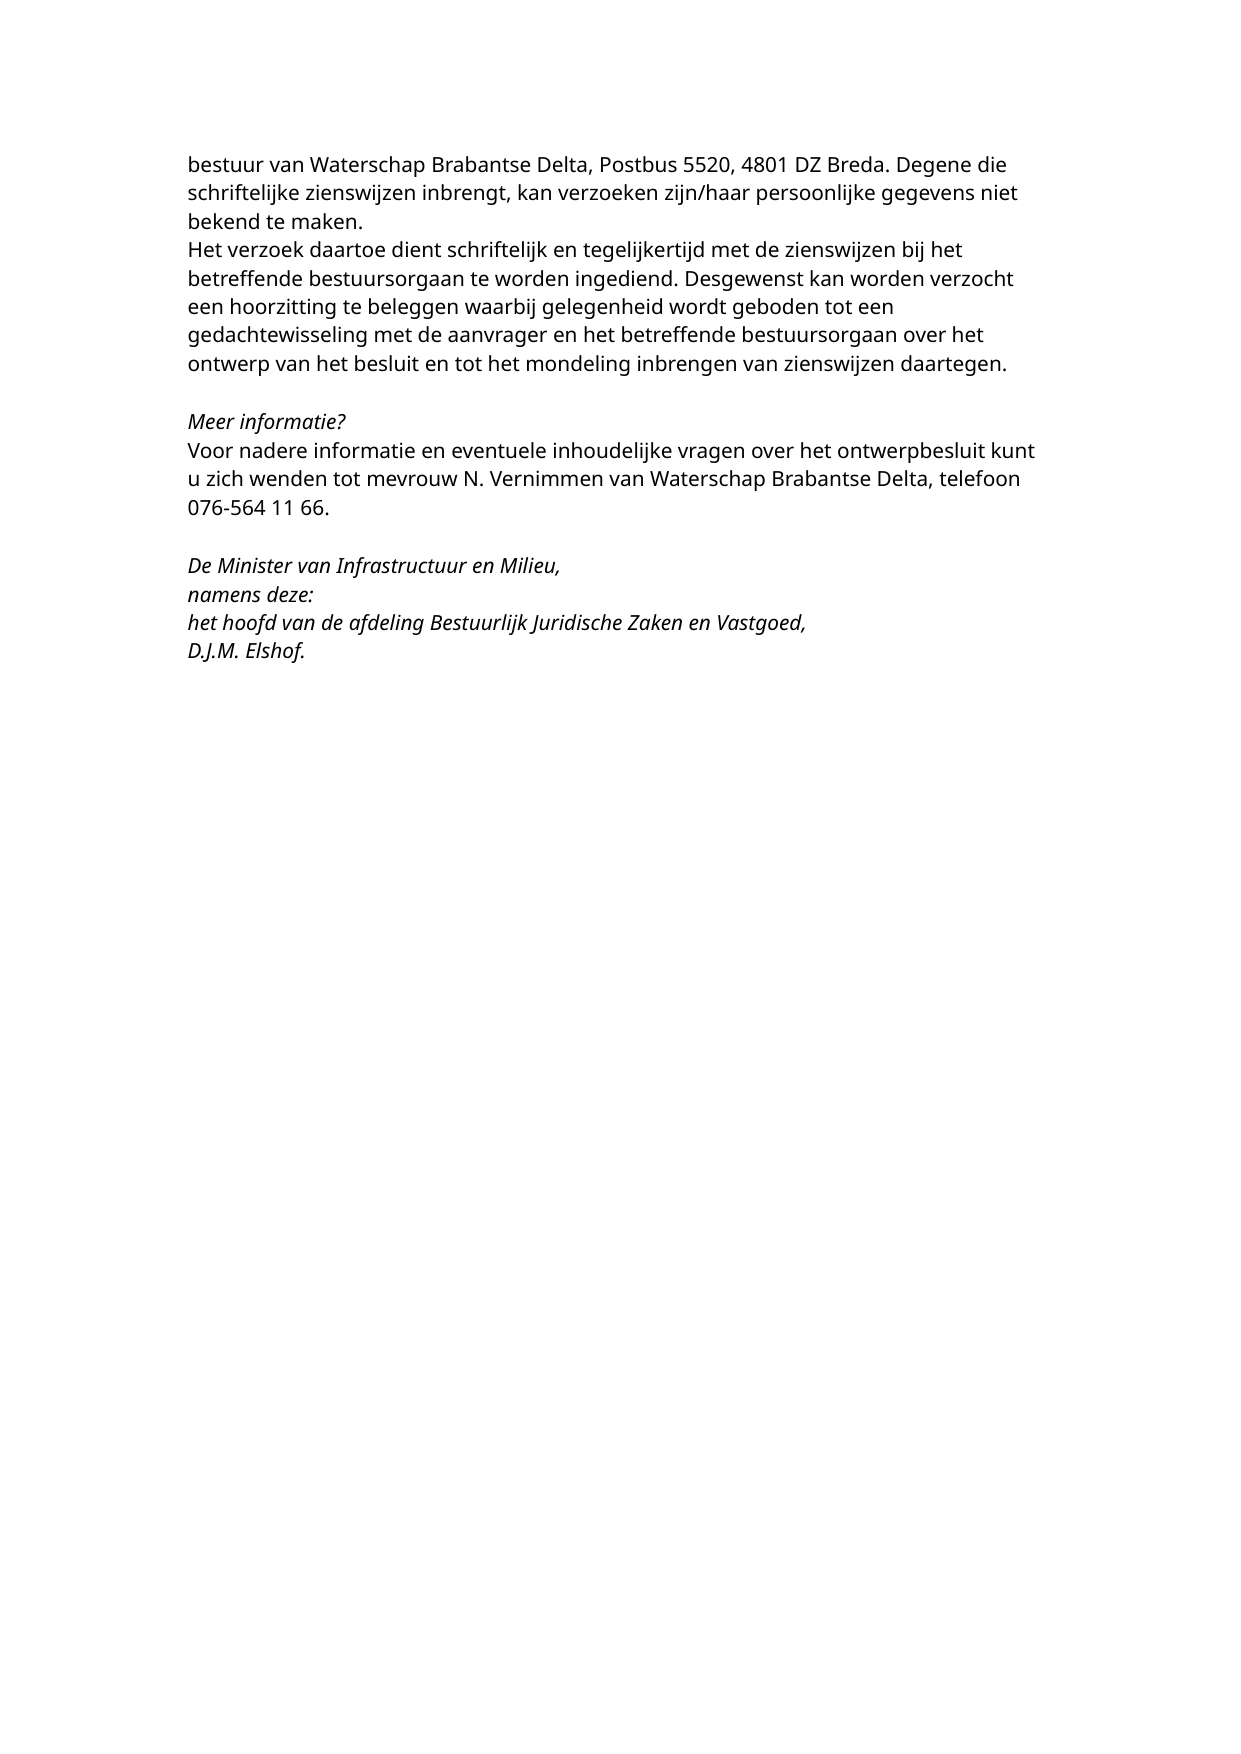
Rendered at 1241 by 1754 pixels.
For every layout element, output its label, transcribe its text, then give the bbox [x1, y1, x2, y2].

text namens deze: [187, 580, 1053, 608]
text het hoofd van de afdeling Bestuurlijk Juridische Zaken en Vastgoed, [187, 608, 1053, 637]
text bestuur van Waterschap Brabantse Delta, Postbus 5520, 4801 DZ Breda. Degene die schriftelijke zienswijzen inbrengt, kan verzoeken zijn/haar persoonlijke gegevens niet bekend te maken. [187, 150, 1053, 235]
text Het verzoek daartoe dient schriftelijk en tegelijkertijd met de zienswijzen bij het betreffende bestuursorgaan te worden ingediend. Desgewenst kan worden verzocht een hoorzitting te beleggen waarbij gelegenheid wordt geboden tot een gedachtewisseling met de aanvrager en het betreffende bestuursorgaan over het ontwerp van het besluit en tot het mondeling inbrengen van zienswijzen daartegen. [187, 235, 1053, 377]
text D.J.M. Elshof. [187, 637, 1053, 665]
text Meer informatie? [187, 407, 1053, 436]
text Voor nadere informatie en eventuele inhoudelijke vragen over het ontwerpbesluit kunt u zich wenden tot mevrouw N. Vernimmen van Waterschap Brabantse Delta, telefoon 076-564 11 66. [187, 436, 1053, 521]
text De Minister van Infrastructuur en Milieu, [187, 551, 1053, 580]
